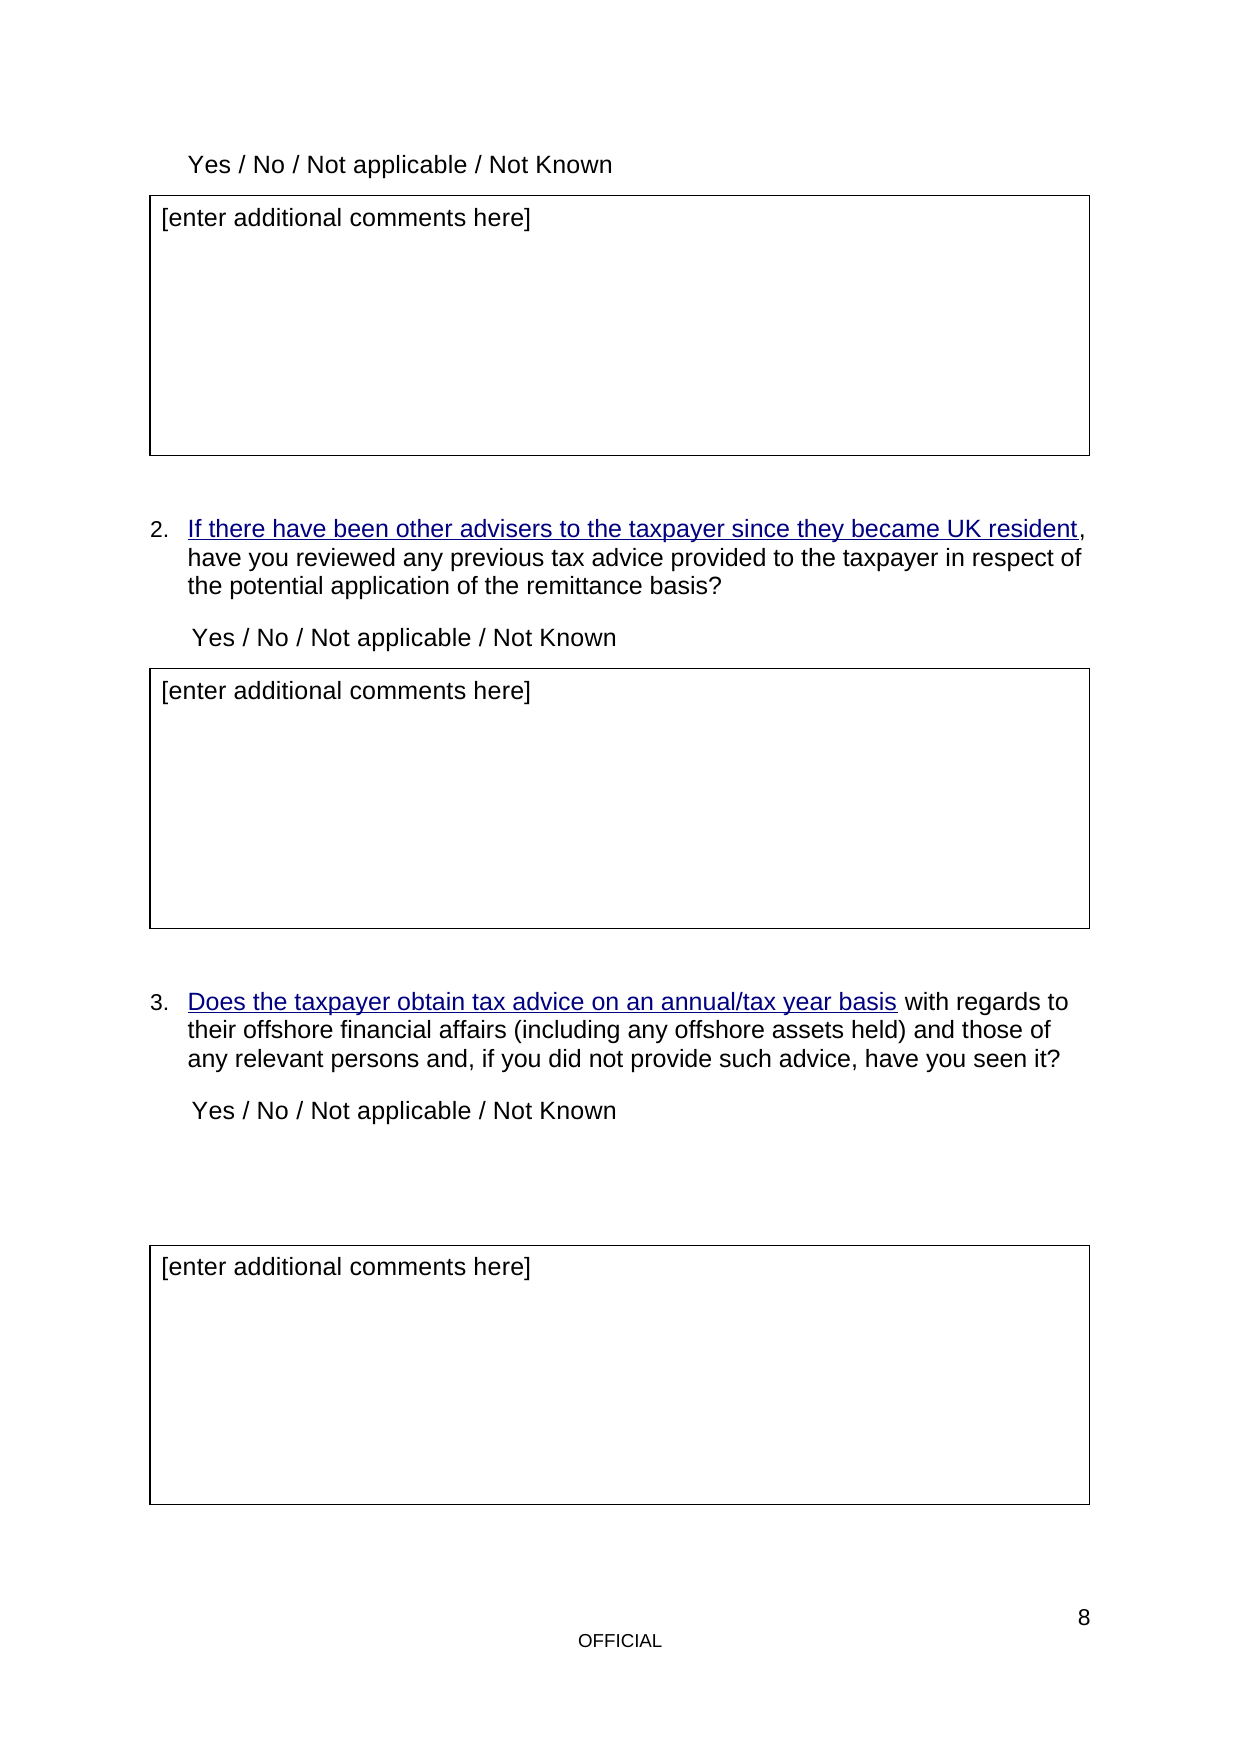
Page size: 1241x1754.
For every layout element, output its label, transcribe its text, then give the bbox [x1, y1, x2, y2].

list Does the taxpayer obtain tax advice on an annual/tax year basis with regards to their offshore financial affairs (including any offshore assets held) and those of any relevant persons and, if you did not provide such advice, have you seen it? [150, 987, 1090, 1073]
list If there have been other advisers to the taxpayer since they became UK resident, have you reviewed any previous tax advice provided to the taxpayer in respect of the potential application of the remittance basis? [150, 514, 1090, 600]
subtitle Yes / No / Not applicable / Not Known [191, 623, 1090, 652]
table_header [enter additional comments here] [151, 1246, 1089, 1504]
table_header [enter additional comments here] [151, 196, 1089, 455]
subtitle Yes / No / Not applicable / Not Known [187, 150, 1090, 179]
table_header [enter additional comments here] [151, 669, 1089, 928]
subtitle Yes / No / Not applicable / Not Known [191, 1096, 1090, 1124]
